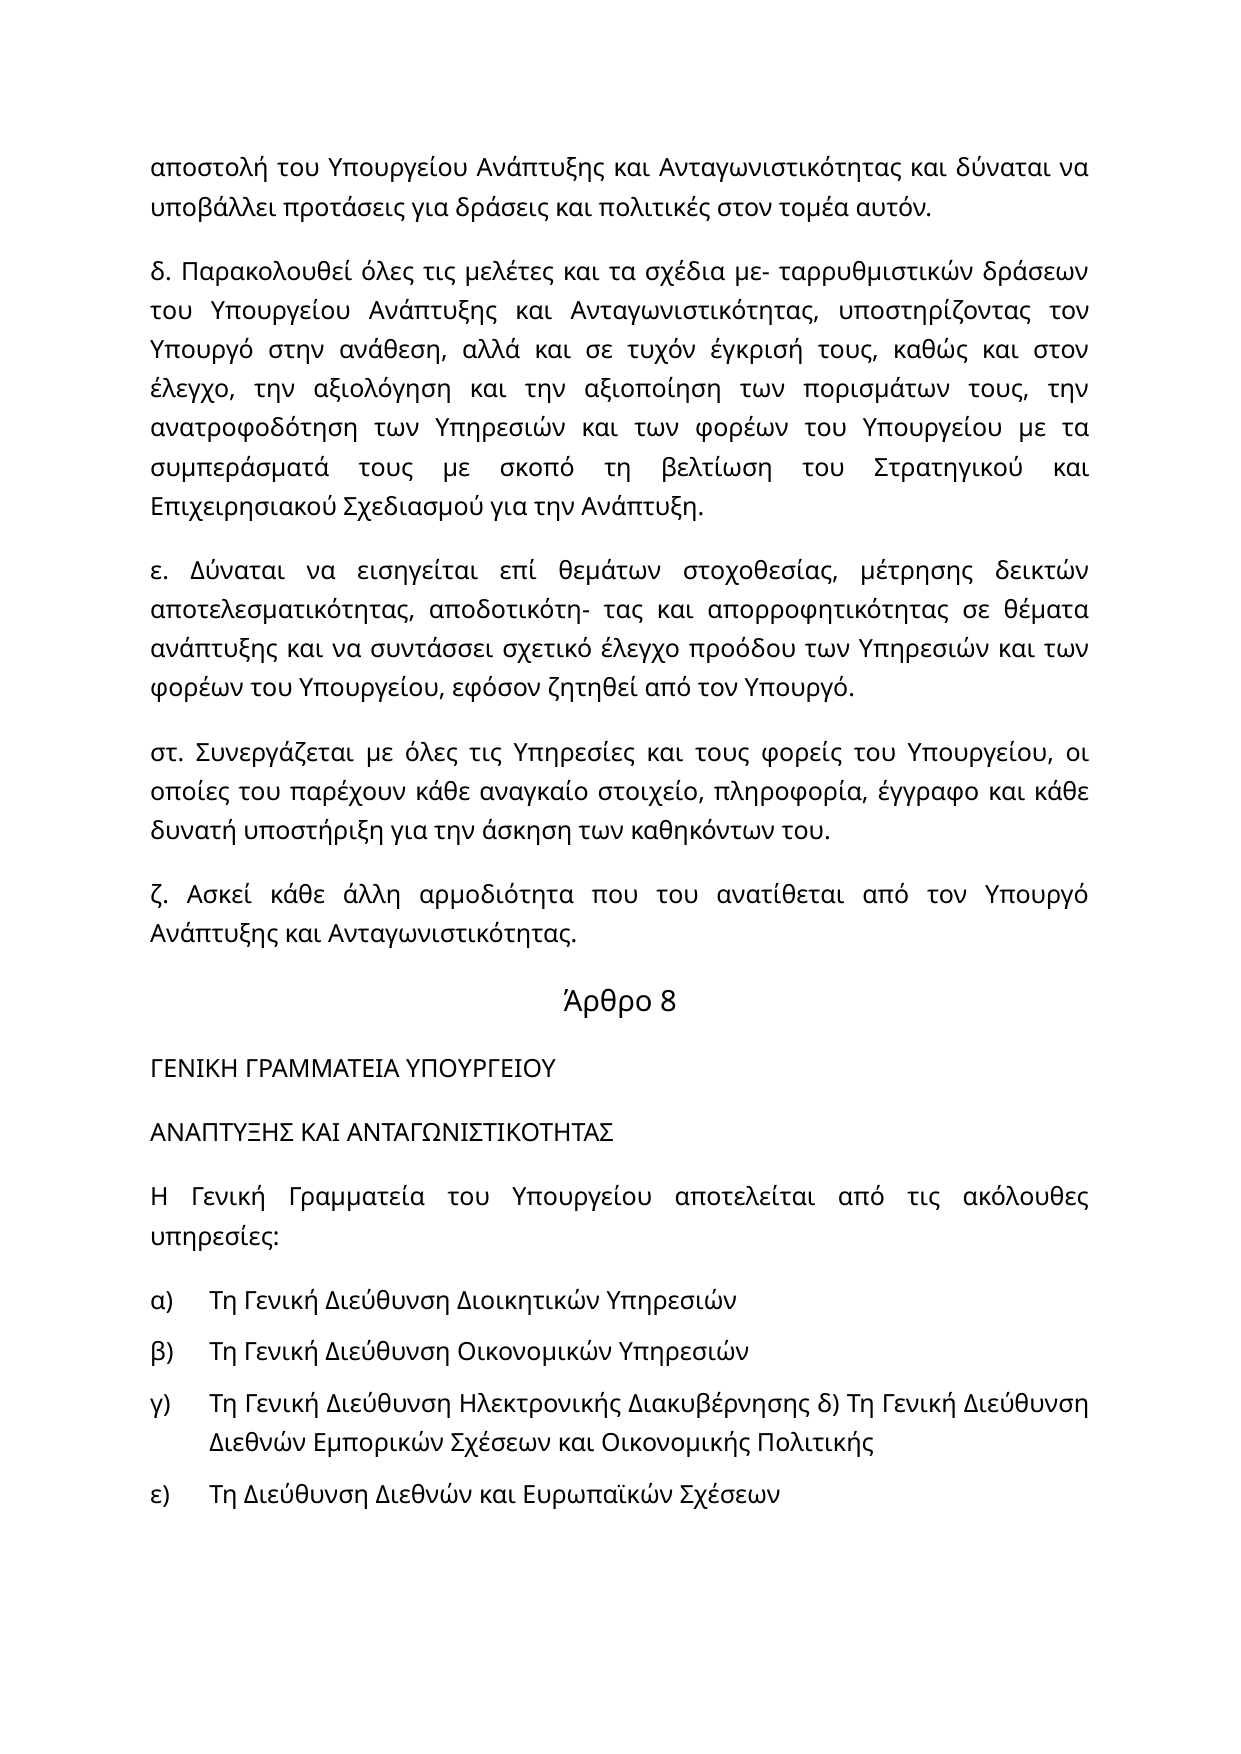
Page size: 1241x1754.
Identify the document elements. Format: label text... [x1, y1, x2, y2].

text στ. Συνεργάζεται με όλες τις Υπηρεσίες και τους φορείς του Υπουργείου, οι οποίες του παρέχουν κάθε αναγκαίο στοιχείο, πληροφορία, έγγραφο και κάθε δυνατή υποστήριξη για την άσκηση των καθηκόντων του. [150, 734, 1090, 847]
text αποστολή του Υπουργείου Ανάπτυξης και Ανταγωνιστικότητας και δύναται να υποβάλλει προτάσεις για δράσεις και πολιτικές στον τομέα αυτόν. [150, 150, 1090, 223]
list γ) Τη Γενική Διεύθυνση Ηλεκτρονικής Διακυβέρνησης δ) Τη Γενική Διεύθυνση Διεθνών Εμπορικών Σχέσεων και Οικονομικής Πολιτικής [150, 1386, 1090, 1459]
list α) Τη Γενική Διεύθυνση Διοικητικών Υπηρεσιών [150, 1282, 1090, 1316]
text ε. Δύναται να εισηγείται επί θεμάτων στοχοθεσίας, μέτρησης δεικτών αποτελεσματικότητας, αποδοτικότη- τας και απορροφητικότητας σε θέματα ανάπτυξης και να συντάσσει σχετικό έλεγχο προόδου των Υπηρεσιών και των φορέων του Υπουργείου, εφόσον ζητηθεί από τον Υπουργό. [150, 552, 1090, 704]
subtitle Άρθρο 8 [150, 980, 1090, 1020]
list β) Τη Γενική Διεύθυνση Οικονομικών Υπηρεσιών [150, 1334, 1090, 1368]
text ΑΝΑΠΤΥΞΗΣ ΚΑΙ ΑΝΤΑΓΩΝΙΣΤΙΚΟΤΗΤΑΣ [150, 1115, 1090, 1149]
text Η Γενική Γραμματεία του Υπουργείου αποτελείται από τις ακόλουθες υπηρεσίες: [150, 1179, 1090, 1252]
text ΓΕΝΙΚΗ ΓΡΑΜΜΑΤΕΙΑ ΥΠΟΥΡΓΕΙΟΥ [150, 1051, 1090, 1085]
list ε) Τη Διεύθυνση Διεθνών και Ευρωπαϊκών Σχέσεων [150, 1476, 1090, 1511]
text ζ. Ασκεί κάθε άλλη αρμοδιότητα που του ανατίθεται από τον Υπουργό Ανάπτυξης και Ανταγωνιστικότητας. [150, 877, 1090, 950]
text δ. Παρακολουθεί όλες τις μελέτες και τα σχέδια με- ταρρυθμιστικών δράσεων του Υπουργείου Ανάπτυξης και Ανταγωνιστικότητας, υποστηρίζοντας τον Υπουργό στην ανάθεση, αλλά και σε τυχόν έγκρισή τους, καθώς και στον έλεγχο, την αξιολόγηση και την αξιοποίηση των πορισμάτων τους, την ανατροφοδότηση των Υπηρεσιών και των φορέων του Υπουργείου με τα συμπεράσματά τους με σκοπό τη βελτίωση του Στρατηγικού και Επιχειρησιακού Σχεδιασμού για την Ανάπτυξη. [150, 253, 1090, 522]
